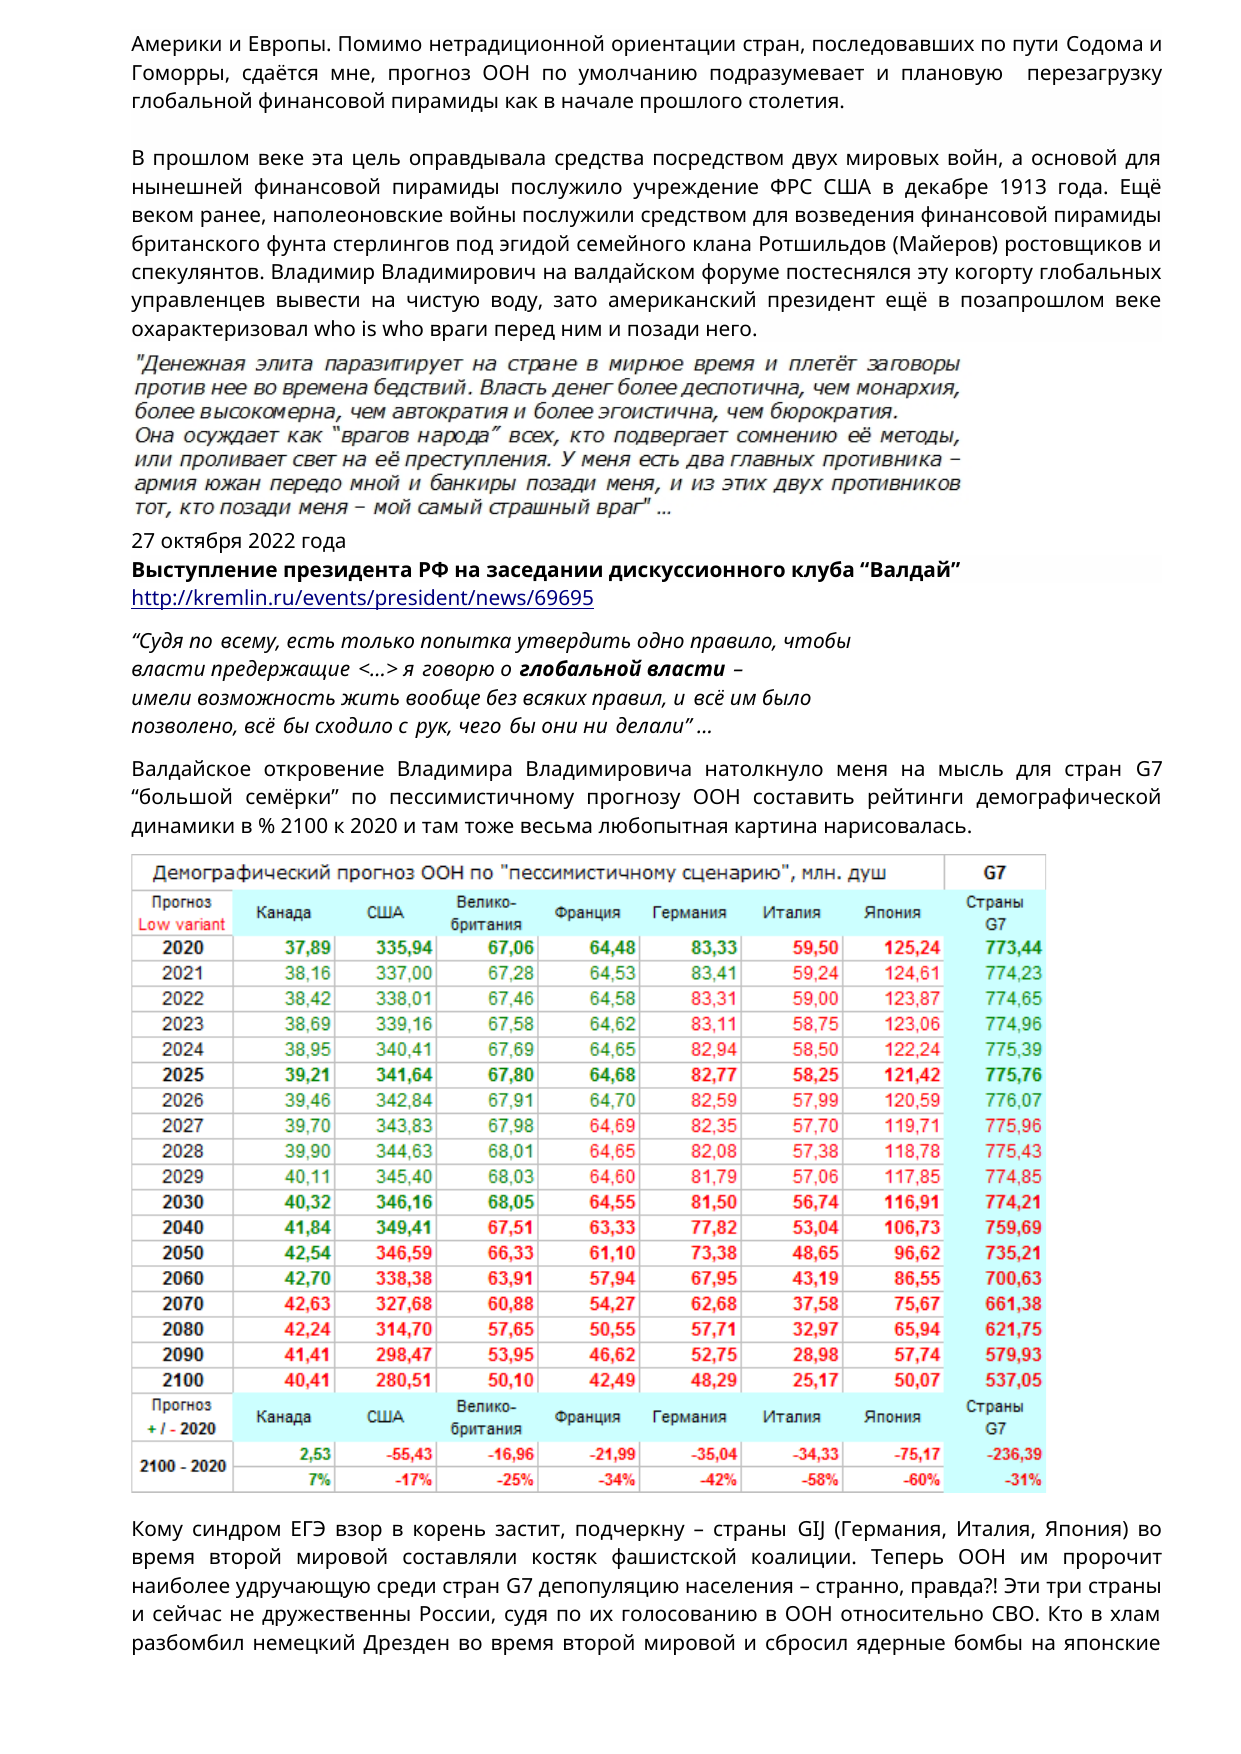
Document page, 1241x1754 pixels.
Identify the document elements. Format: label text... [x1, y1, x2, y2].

text Америки и Европы. Помимо нетрадиционной ориентации стран, последовавших по пути Содома и Гоморры, сдаётся мне, прогноз ООН по умолчанию подразумевает и плановую перезагрузку глобальной финансовой пирамиды как в начале прошлого столетия. [131, 29, 1162, 115]
text В прошлом веке эта цель оправдывала средства посредством двух мировых войн, а основой для нынешней финансовой пирамиды послужило учреждение ФРС США в декабре 1913 года. Ещё веком ранее, наполеоновские войны послужили средством для возведения финансовой пирамиды британского фунта стерлингов под эгидой семейного клана Ротшильдов (Майеров) ростовщиков и спекулянтов. Владимир Владимирович на валдайском форуме постеснялся эту когорту глобальных управленцев вывести на чистую воду, зато американский президент ещё в позапрошлом веке охарактеризовал who is who враги перед ним и позади него. [131, 143, 1162, 342]
text 27 октября 2022 года [131, 527, 1162, 555]
text Кому синдром ЕГЭ взор в корень застит, подчеркну – страны GIJ (Германия, Италия, Япония) во время второй мировой составляли костяк фашистской коалиции. Теперь ООН им пророчит наиболее удручающую среди стран G7 депопуляцию населения – странно, правда?! Эти три страны и сейчас не дружественны России, судя по их голосованию в ООН относительно СВО. Кто в хлам разбомбил немецкий Дрезден во время второй мировой и сбросил ядерные бомбы на японские [131, 1514, 1162, 1656]
text власти предержащие <…> я говорю о глобальной власти – [131, 654, 1162, 683]
text позволено, всё бы сходило с рук, чего бы они ни делали” … [131, 711, 1162, 740]
text http://kremlin.ru/events/president/news/69695 [131, 583, 1162, 612]
text имели возможность жить вообще без всяких правил, и всё им было [131, 683, 1162, 711]
text Валдайское откровение Владимира Владимировича натолкнуло меня на мысль для стран G7 “большой семёрки” по пессимистичному прогнозу ООН составить рейтинги демографической динамики в % 2100 к 2020 и там тоже весьма любопытная картина нарисовалась. [131, 754, 1162, 839]
text “Судя по всему, есть только попытка утвердить одно правило, чтобы [131, 626, 1162, 654]
text Выступление президента РФ на заседании дискуссионного клуба “Валдай” [131, 555, 1162, 583]
